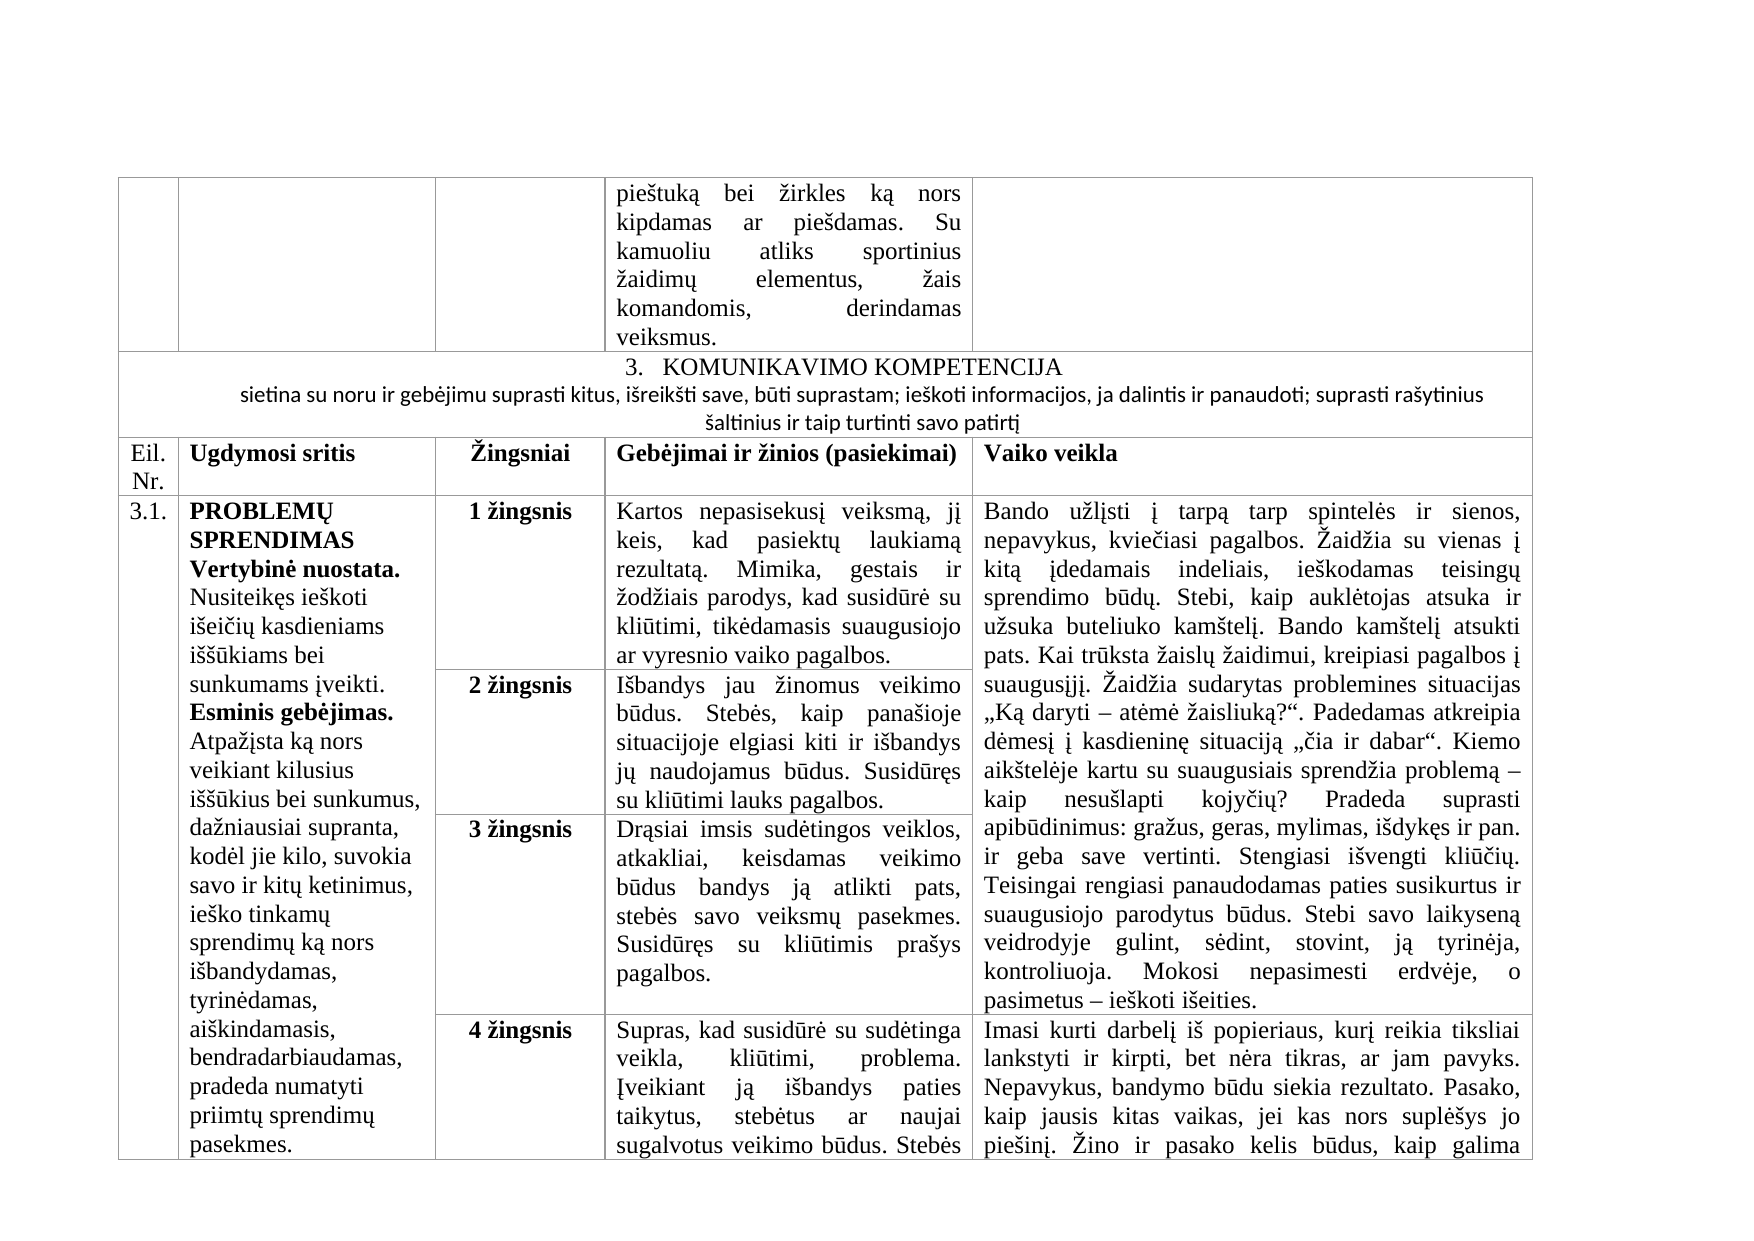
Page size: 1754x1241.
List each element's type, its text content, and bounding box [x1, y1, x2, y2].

table_cell 1 žingsnis [436, 496, 604, 669]
table_cell pieštuką bei žirkles ką nors kipdamas ar piešdamas. Su kamuoliu atliks sportinius žaidimų elementus, žais komandomis, derindamas veiksmus. [606, 178, 972, 351]
table_cell [973, 178, 1532, 351]
table_cell Gebėjimai ir žinios (pasiekimai) [606, 438, 972, 495]
table_cell Žingsniai [436, 438, 604, 495]
table_cell [119, 178, 178, 351]
table_cell 4 žingsnis [436, 1015, 604, 1158]
table_cell 3. KOMUNIKAVIMO KOMPETENCIJA sietina su noru ir gebėjimu suprasti kitus, išreikšti save, būti suprastam; ieškoti informacijos, ja dalintis ir panaudoti; suprasti rašytinius šaltinius ir taip turtinti savo patirtį [119, 352, 1532, 437]
table_cell Eil. Nr. [119, 438, 178, 495]
table_cell Bando užlįsti į tarpą tarp spintelės ir sienos, nepavykus, kviečiasi pagalbos. Žaidžia su vienas į kitą įdedamais indeliais, ieškodamas teisingų sprendimo būdų. Stebi, kaip auklėtojas atsuka ir užsuka buteliuko kamštelį. Bando kamštelį atsukti pats. Kai trūksta žaislų žaidimui, kreipiasi pagalbos į suaugusįjį. Žaidžia sudarytas problemines situacijas „Ką daryti – atėmė žaisliuką?“. Padedamas atkreipia dėmesį į kasdieninę situaciją „čia ir dabar“. Kiemo aikštelėje kartu su suaugusiais sprendžia problemą – kaip nesušlapti kojyčių? Pradeda suprasti apibūdinimus: gražus, geras, mylimas, išdykęs ir pan. ir geba save vertinti. Stengiasi išvengti kliūčių. Teisingai rengiasi panaudodamas paties susikurtus ir suaugusiojo parodytus būdus. Stebi savo laikyseną veidrodyje gulint, sėdint, stovint, ją tyrinėja, kontroliuoja. Mokosi nepasimesti erdvėje, o pasimetus – ieškoti išeities. [973, 496, 1532, 1014]
table_cell PROBLEMŲ SPRENDIMAS Vertybinė nuostata. Nusiteikęs ieškoti išeičių kasdieniams iššūkiams bei sunkumams įveikti. Esminis gebėjimas. Atpažįsta ką nors veikiant kilusius iššūkius bei sunkumus, dažniausiai supranta, kodėl jie kilo, suvokia savo ir kitų ketinimus, ieško tinkamų sprendimų ką nors išbandydamas, tyrinėdamas, aiškindamasis, bendradarbiaudamas, pradeda numatyti priimtų sprendimų pasekmes. [179, 496, 435, 1158]
table_cell 3.1. [119, 496, 178, 1158]
table_cell Drąsiai imsis sudėtingos veiklos, atkakliai, keisdamas veikimo būdus bandys ją atlikti pats, stebės savo veiksmų pasekmes. Susidūręs su kliūtimis prašys pagalbos. [606, 815, 972, 1014]
table_cell Imasi kurti darbelį iš popieriaus, kurį reikia tiksliai lankstyti ir kirpti, bet nėra tikras, ar jam pavyks. Nepavykus, bandymo būdu siekia rezultato. Pasako, kaip jausis kitas vaikas, jei kas nors suplėšys jo piešinį. Žino ir pasako kelis būdus, kaip galima [973, 1015, 1532, 1158]
table_cell Išbandys jau žinomus veikimo būdus. Stebės, kaip panašioje situacijoje elgiasi kiti ir išbandys jų naudojamus būdus. Susidūręs su kliūtimi lauks pagalbos. [606, 670, 972, 813]
table_cell [436, 178, 604, 351]
table_cell 2 žingsnis [436, 670, 604, 813]
table_cell Vaiko veikla [973, 438, 1532, 495]
table_cell Kartos nepasisekusį veiksmą, jį keis, kad pasiektų laukiamą rezultatą. Mimika, gestais ir žodžiais parodys, kad susidūrė su kliūtimi, tikėdamasis suaugusiojo ar vyresnio vaiko pagalbos. [606, 496, 972, 669]
table_cell Ugdymosi sritis [179, 438, 435, 495]
table_cell Supras, kad susidūrė su sudėtinga veikla, kliūtimi, problema. Įveikiant ją išbandys paties taikytus, stebėtus ar naujai sugalvotus veikimo būdus. Stebės [606, 1015, 972, 1158]
table_cell [179, 178, 435, 351]
table_cell 3 žingsnis [436, 815, 604, 1014]
